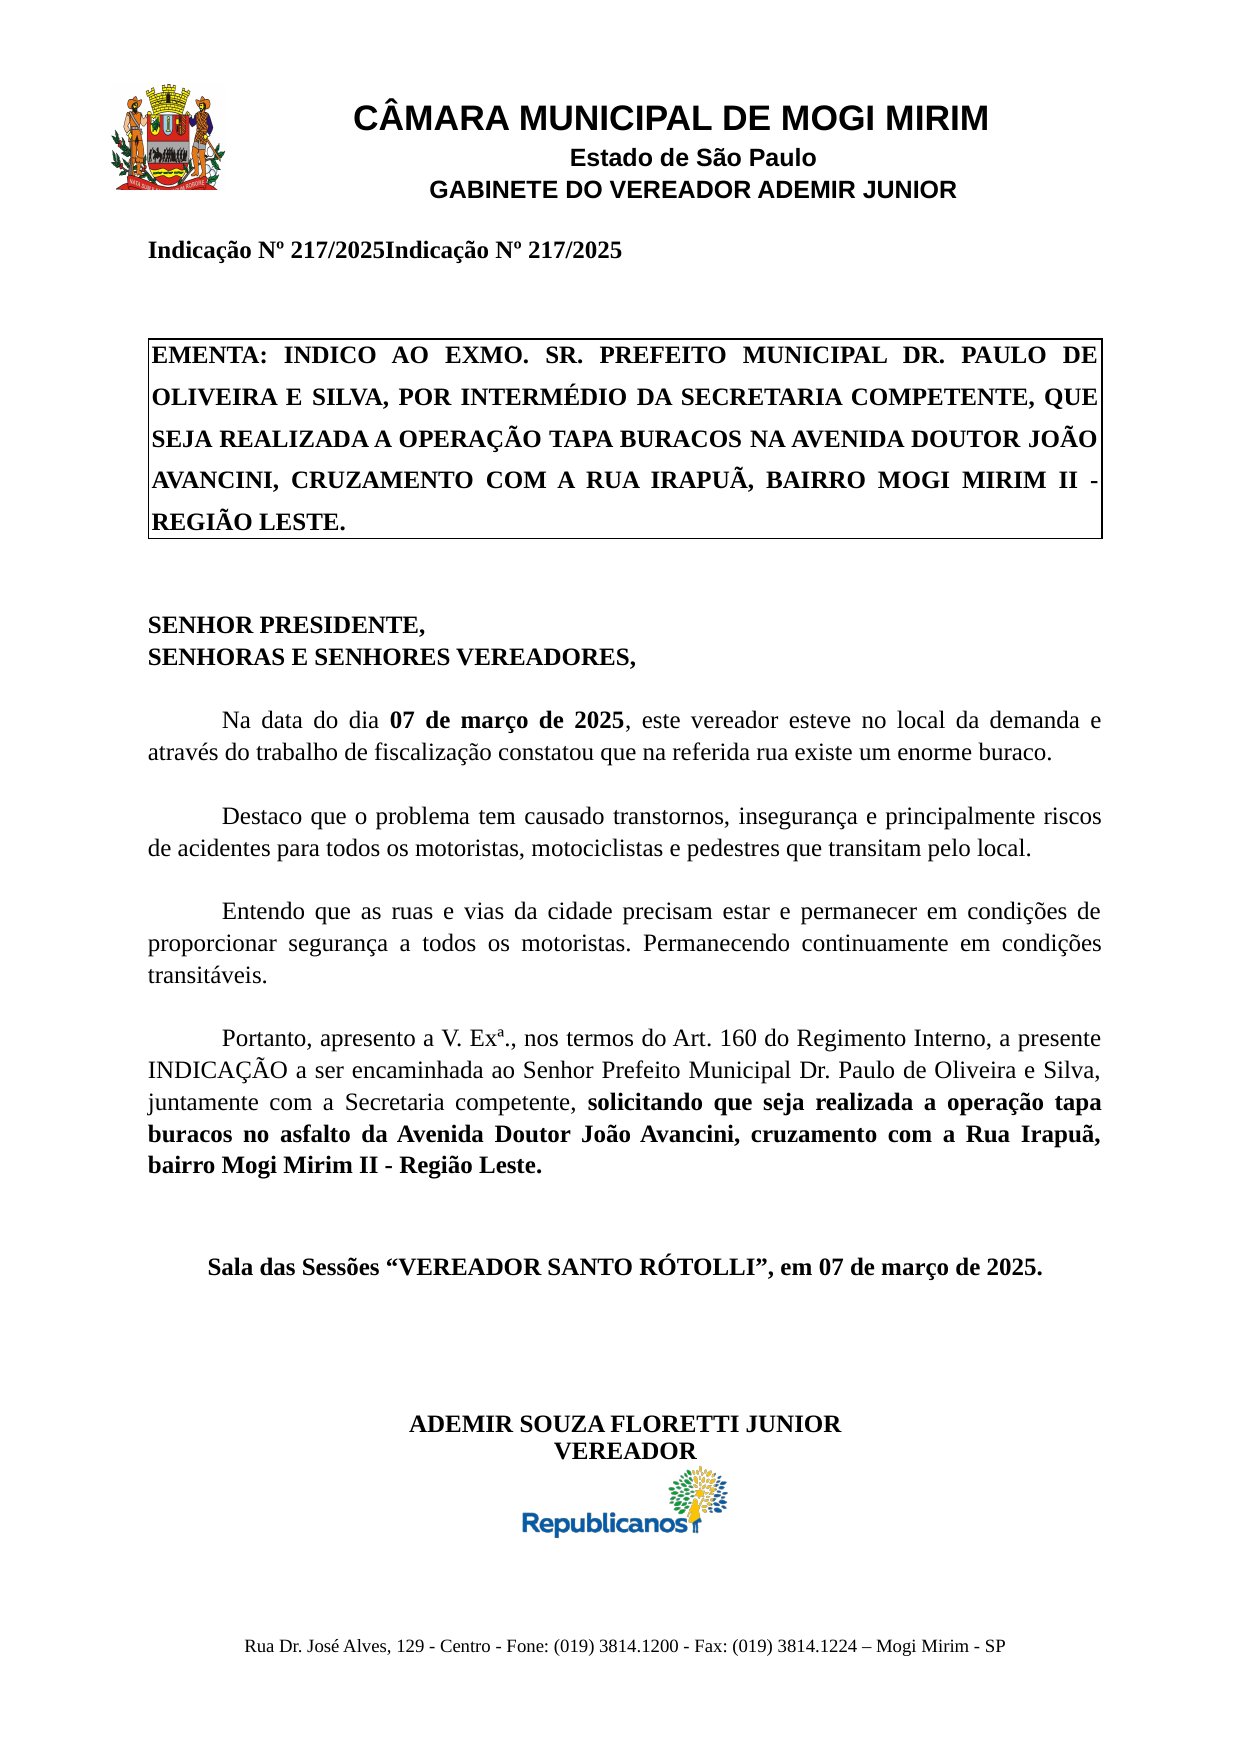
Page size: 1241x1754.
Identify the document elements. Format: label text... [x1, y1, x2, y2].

text SENHOR PRESIDENTE, [148, 611, 1103, 639]
picture [509, 1457, 741, 1543]
picture [110, 84, 226, 190]
text Na data do dia 07 de março de 2025, este vereador esteve no local da demanda e através do trabalho de fiscalização constatou que na referida rua existe um enorme buraco. [148, 707, 1103, 766]
text Indicação Nº 217/2025Indicação Nº 217/2025 [148, 236, 1103, 264]
text Portanto, apresento a V. Exª., nos termos do Art. 160 do Regimento Interno, a presente INDICAÇÃO a ser encaminhada ao Senhor Prefeito Municipal Dr. Paulo de Oliveira e Silva, juntamente com a Secretaria competente, solicitando que seja realizada a operação tapa buracos no asfalto da Avenida Doutor João Avancini, cruzamento com a Rua Irapuã, bairro Mogi Mirim II - Região Leste. [148, 1024, 1103, 1179]
text Sala das Sessões “VEREADOR SANTO RÓTOLLI”, em 07 de março de 2025. [148, 1253, 1103, 1280]
text Destaco que o problema tem causado transtornos, insegurança e principalmente riscos de acidentes para todos os motoristas, motociclistas e pedestres que transitam pelo local. [148, 802, 1103, 861]
text EMENTA: INDICO AO EXMO. SR. PREFEITO MUNICIPAL DR. PAULO DE OLIVEIRA E SILVA, POR INTERMÉDIO DA SECRETARIA COMPETENTE, QUE SEJA REALIZADA A OPERAÇÃO TAPA BURACOS NA AVENIDA DOUTOR JOÃO AVANCINI, CRUZAMENTO COM A RUA IRAPUÃ, BAIRRO MOGI MIRIM II - REGIÃO LESTE. [149, 340, 1101, 538]
text VEREADOR [148, 1437, 1103, 1465]
text ADEMIR SOUZA FLORETTI JUNIOR [148, 1410, 1103, 1437]
text SENHORAS E SENHORES VEREADORES, [148, 643, 1103, 671]
text Entendo que as ruas e vias da cidade precisam estar e permanecer em condições de proporcionar segurança a todos os motoristas. Permanecendo continuamente em condições transitáveis. [148, 897, 1103, 988]
